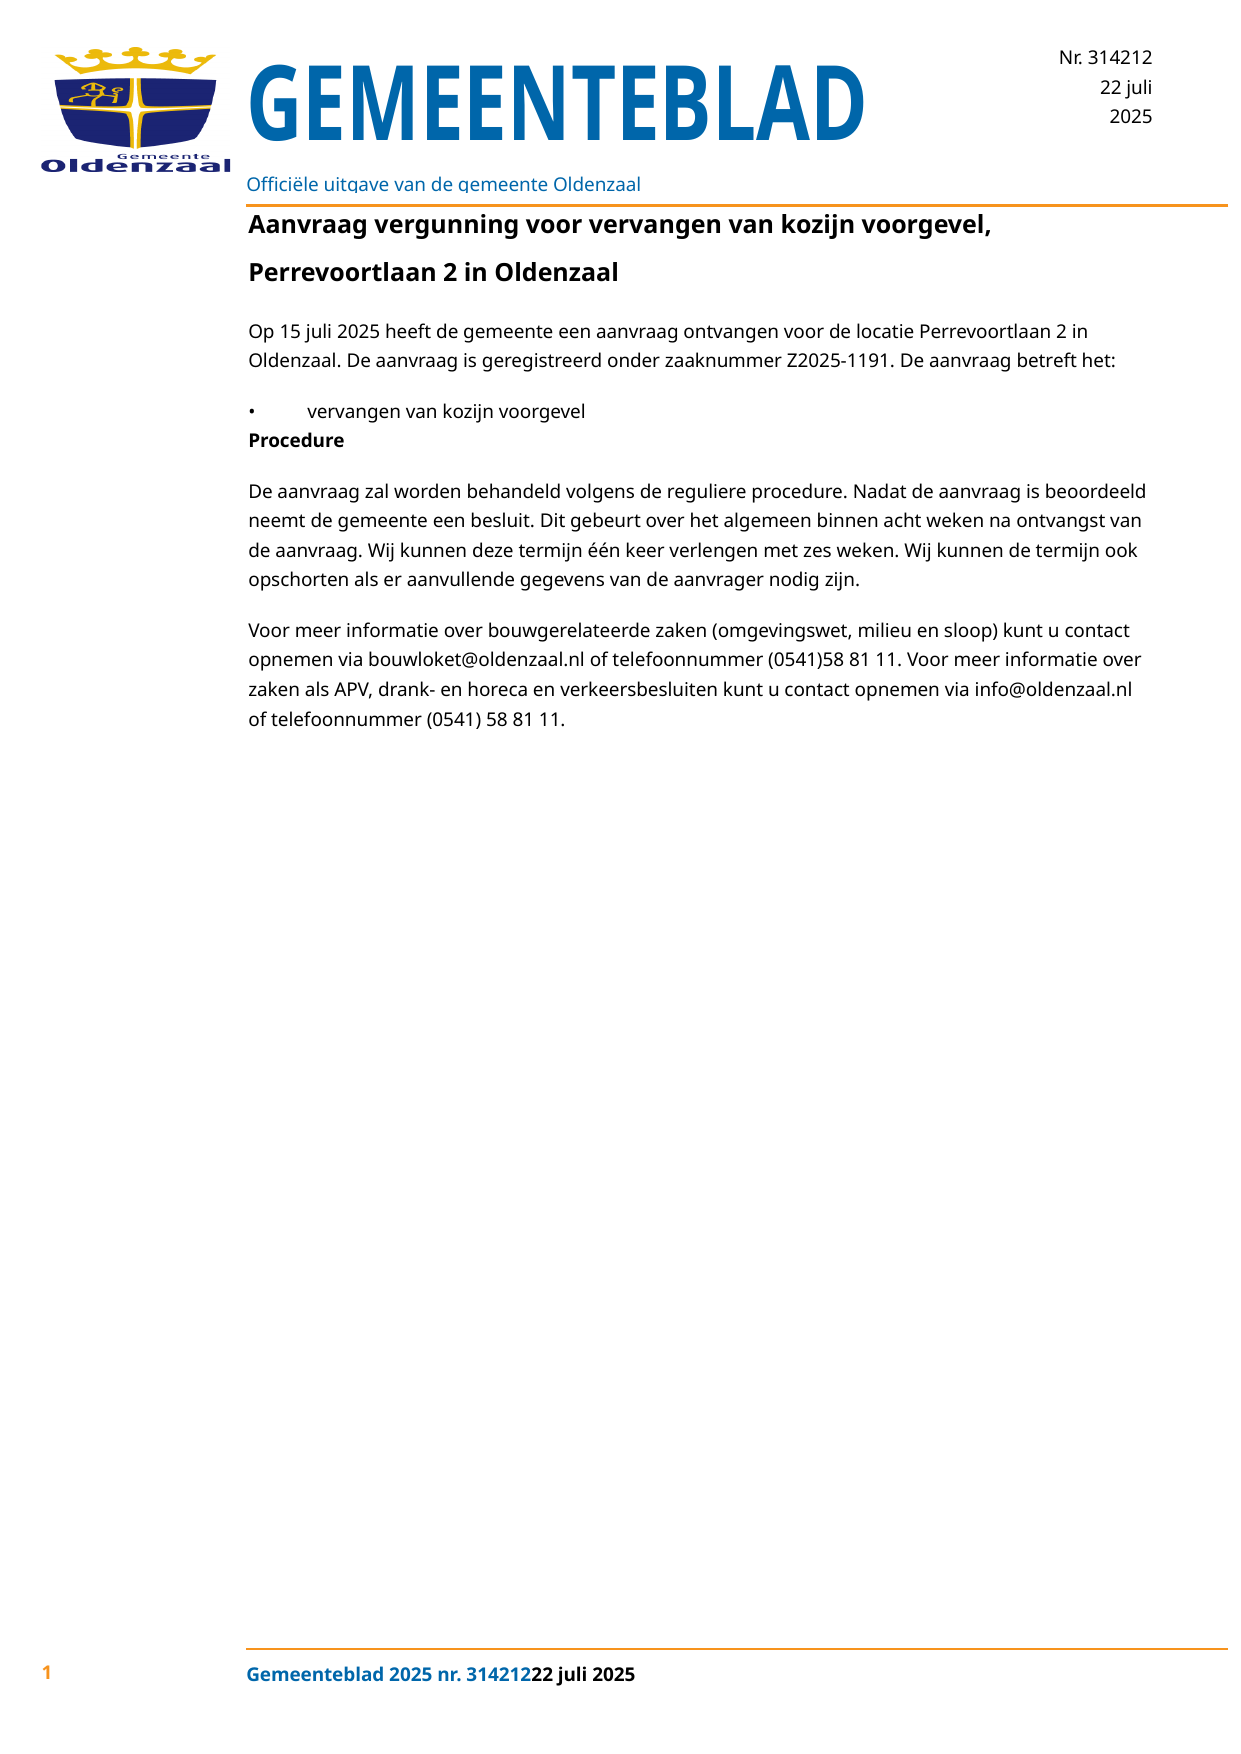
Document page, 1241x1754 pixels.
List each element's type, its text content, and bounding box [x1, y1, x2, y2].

text De aanvraag zal worden behandeld volgens de reguliere procedure. Nadat de aanvraag is beoordeeld neemt de gemeente een besluit. Dit gebeurt over het algemeen binnen acht weken na ontvangst van de aanvraag. Wij kunnen deze termijn één keer verlengen met zes weken. Wij kunnen de termijn ook opschorten als er aanvullende gegevens van de aanvrager nodig zijn. [248, 478, 1152, 592]
text Op 15 juli 2025 heeft de gemeente een aanvraag ontvangen voor de locatie Perrevoortlaan 2 in Oldenzaal. De aanvraag is geregistreerd onder zaaknummer Z2025-1191. De aanvraag betreft het: [248, 318, 1152, 373]
text Procedure [248, 427, 1152, 453]
text Aanvraag vergunning voor vervangen van kozijn voorgevel, Perrevoortlaan 2 in Oldenzaal [248, 207, 1152, 288]
picture [41, 47, 231, 172]
text Voor meer informatie over bouwgerelateerde zaken (omgevingswet, milieu en sloop) kunt u contact opnemen via bouwloket@oldenzaal.nl of telefoonnummer (0541)58 81 11. Voor meer informatie over zaken als APV, drank- en horeca en verkeersbesluiten kunt u contact opnemen via info@oldenzaal.nl of telefoonnummer (0541) 58 81 11. [248, 617, 1152, 732]
list vervangen van kozijn voorgevel [248, 398, 1152, 424]
